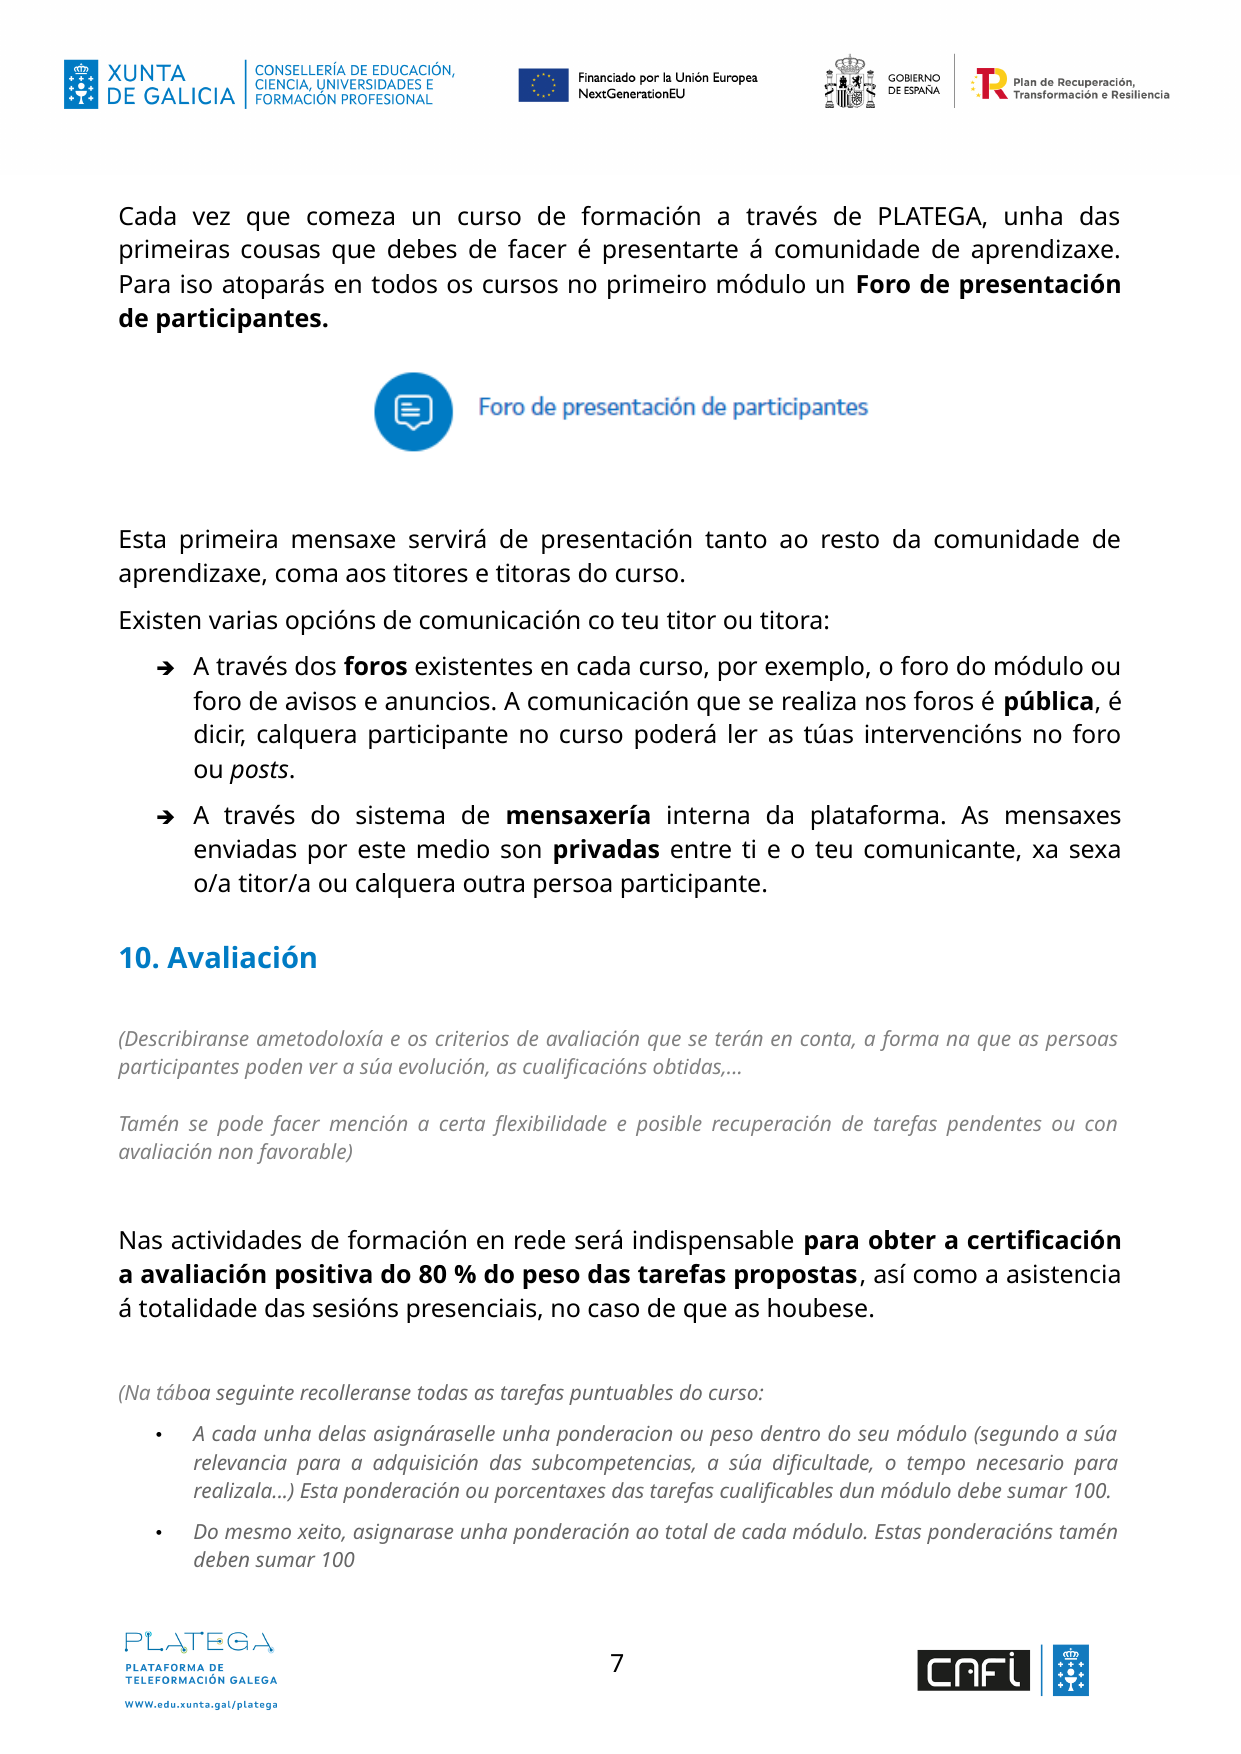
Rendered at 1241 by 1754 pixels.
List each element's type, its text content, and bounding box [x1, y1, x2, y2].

picture [356, 346, 884, 472]
list A través dos foros existentes en cada curso, por exemplo, o foro do módulo ou foro de avisos e anuncios. A comunicación que se realiza nos foros é pública, é dicir, calquera participante no curso poderá ler as túas intervencións no foro ou posts. [156, 649, 1122, 785]
subtitle 10. Avaliación [118, 937, 1122, 977]
text Nas actividades de formación en rede será indispensable para obter a certificación a avaliación positiva do 80 % do peso das tarefas propostas, así como a asistencia á totalidade das sesións presenciais, no caso de que as houbese. [118, 1223, 1122, 1325]
text Esta primeira mensaxe servirá de presentación tanto ao resto da comunidade de aprendizaxe, coma aos titores e titoras do curso. [118, 522, 1122, 590]
list Do mesmo xeito, asignarase unha ponderación ao total de cada módulo. Estas ponderacións tamén deben sumar 100 [156, 1517, 1122, 1574]
text Existen varias opcións de comunicación co teu titor ou titora: [118, 602, 1122, 637]
list A cada unha delas asignáraselle unha ponderacion ou peso dentro do seu módulo (segundo a súa relevancia para a adquisición das subcompetencias, a súa dificultade, o tempo necesario para realizala...) Esta ponderación ou porcentaxes das tarefas cualificables dun módulo debe sumar 100. [156, 1419, 1122, 1505]
list A través do sistema de mensaxería interna da plataforma. As mensaxes enviadas por este medio son privadas entre ti e o teu comunicante, xa sexa o/a titor/a ou calquera outra persoa participante. [156, 798, 1122, 900]
picture [118, 1625, 1122, 1721]
text Cada vez que comeza un curso de formación a través de PLATEGA, unha das primeiras cousas que debes de facer é presentarte á comunidade de aprendizaxe. Para iso atoparás en todos os cursos no primeiro módulo un Foro de presentación de participantes. [118, 198, 1122, 334]
text (Describiranse ametodoloxía e os criterios de avaliación que se terán en conta, a forma na que as persoas participantes poden ver a súa evolución, as cualificacións obtidas,... [118, 1024, 1122, 1081]
picture [0, 0, 1241, 175]
text Tamén se pode facer mención a certa flexibilidade e posible recuperación de tarefas pendentes ou con avaliación non favorable) [118, 1109, 1122, 1166]
text (Na táboa seguinte recolleranse todas as tarefas puntuables do curso: [118, 1378, 1122, 1407]
